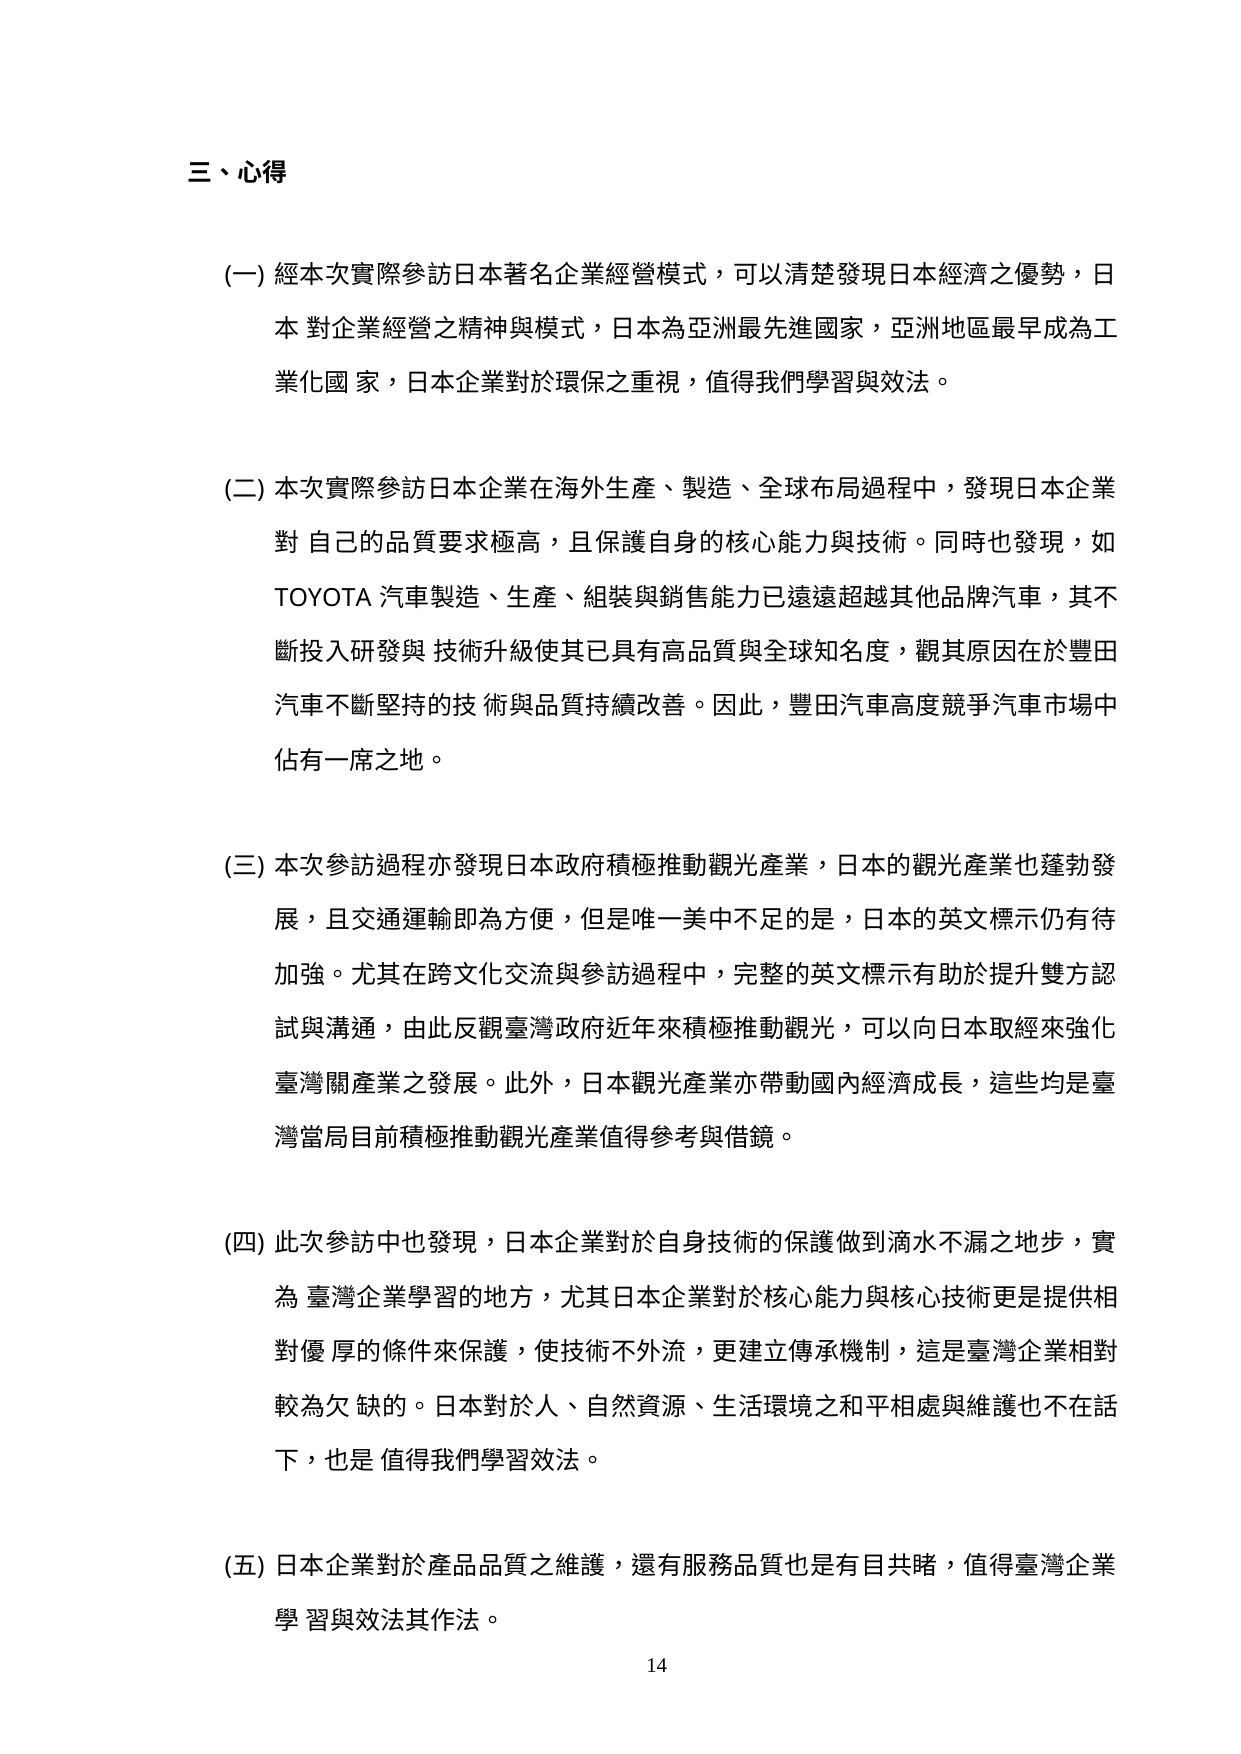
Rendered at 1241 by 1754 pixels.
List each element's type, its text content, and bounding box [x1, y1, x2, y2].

list 本次參訪過程亦發現日本政府積極推動觀光產業，日本的觀光產業也蓬勃發展，且交通運輸即為方便，但是唯一美中不足的是，日本的英文標示仍有待加強。尤其在跨文化交流與參訪過程中，完整的英文標示有助於提升雙方認試與溝通，由此反觀臺灣政府近年來積極推動觀光，可以向日本取經來強化臺灣關產業之發展。此外，日本觀光產業亦帶動國內經濟成長，這些均是臺灣當局目前積極推動觀光產業值得參考與借鏡。 [224, 846, 1119, 1154]
list 本次實際參訪日本企業在海外生產、製造、全球布局過程中，發現日本企業對 自己的品質要求極高，且保護自身的核心能力與技術。同時也發現，如 TOYOTA 汽車製造、生產、組裝與銷售能力已遠遠超越其他品牌汽車，其不斷投入研發與 技術升級使其已具有高品質與全球知名度，觀其原因在於豐田汽車不斷堅持的技 術與品質持續改善。因此，豐田汽車高度競爭汽車市場中佔有一席之地。 [224, 468, 1119, 776]
text 三、心得 [187, 152, 1142, 188]
list 此次參訪中也發現，日本企業對於自身技術的保護做到滴水不漏之地步，實為 臺灣企業學習的地方，尤其日本企業對於核心能力與核心技術更是提供相對優 厚的條件來保護，使技術不外流，更建立傳承機制，這是臺灣企業相對較為欠 缺的。日本對於人、自然資源、生活環境之和平相處與維護也不在話下，也是 值得我們學習效法。 [224, 1223, 1119, 1477]
list 經本次實際參訪日本著名企業經營模式，可以清楚發現日本經濟之優勢，日本 對企業經營之精神與模式，日本為亞洲最先進國家，亞洲地區最早成為工業化國 家，日本企業對於環保之重視，值得我們學習與效法。 [224, 254, 1119, 399]
list 日本企業對於產品品質之維護，還有服務品質也是有目共睹，值得臺灣企業學 習與效法其作法。 [224, 1546, 1119, 1636]
